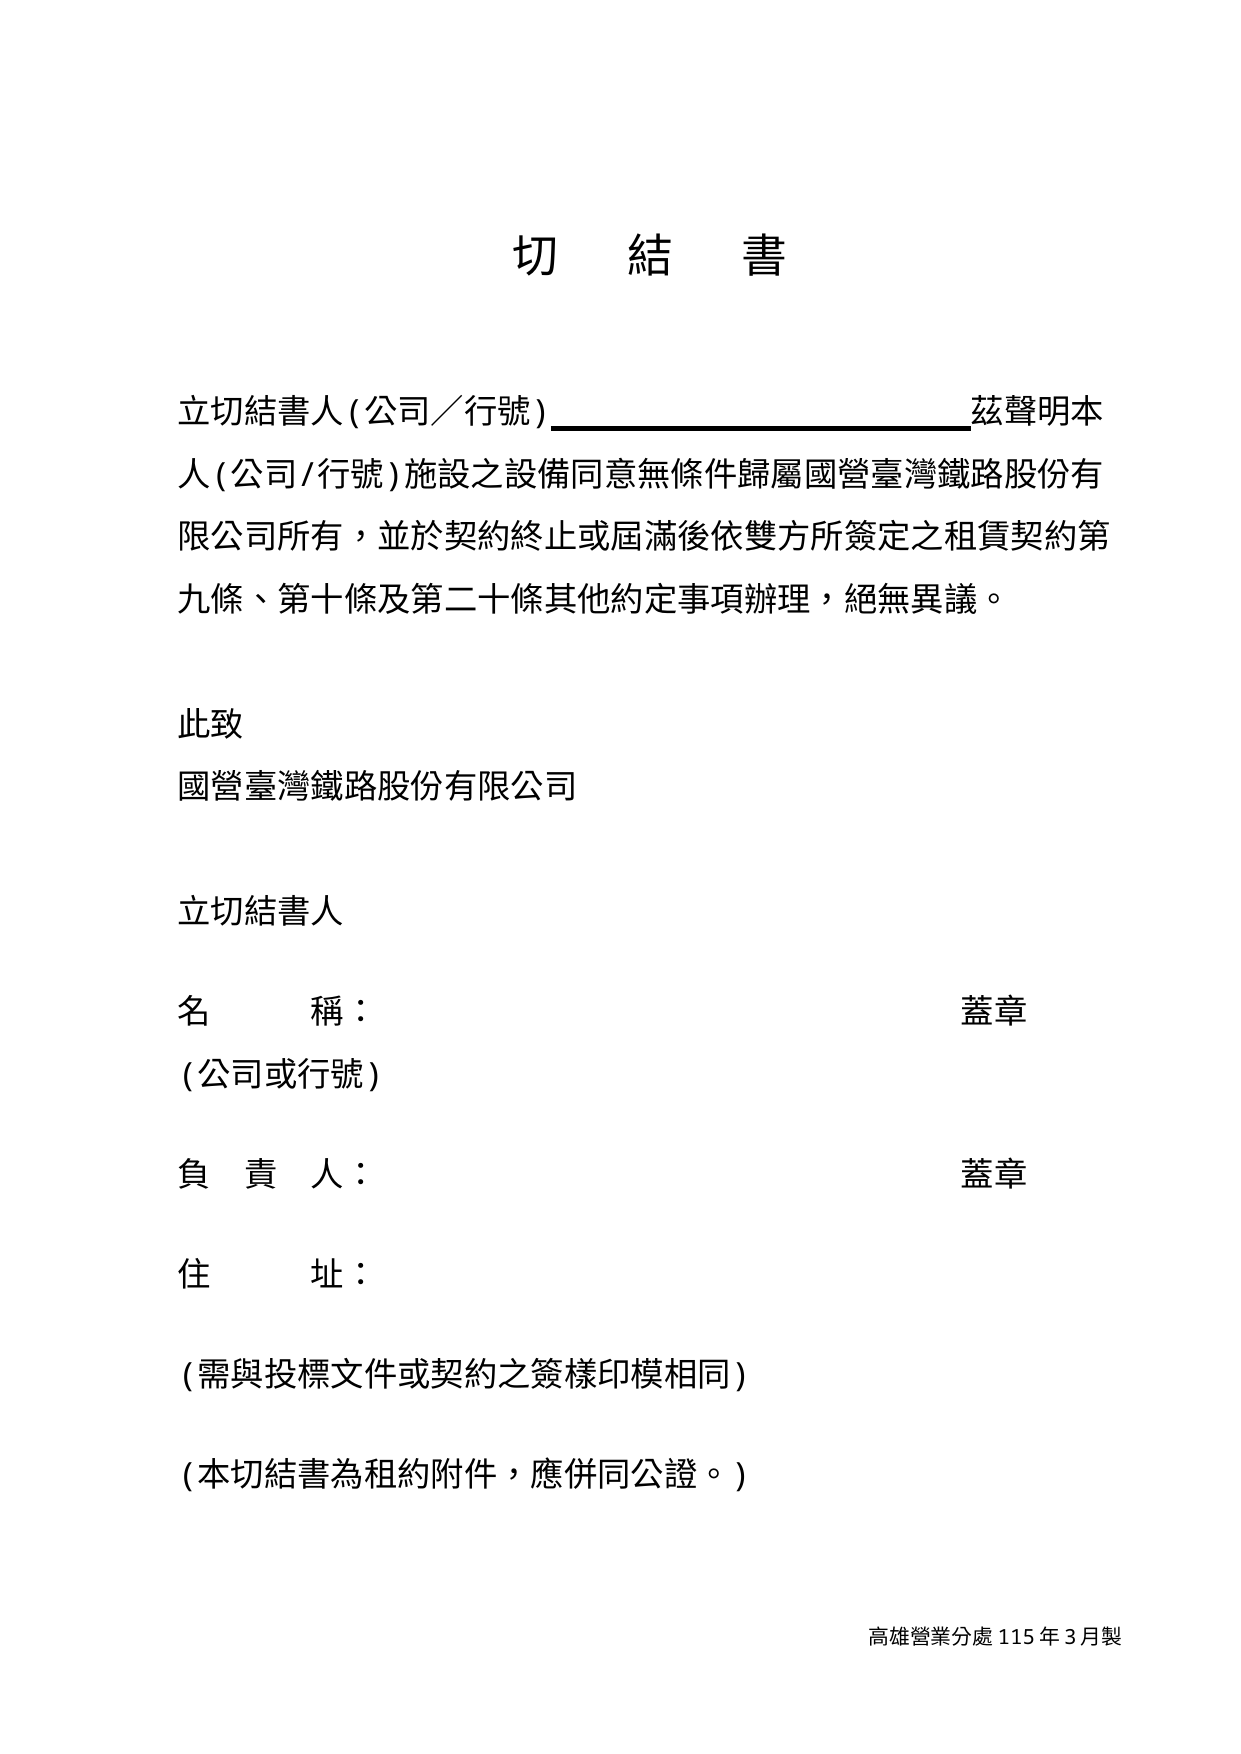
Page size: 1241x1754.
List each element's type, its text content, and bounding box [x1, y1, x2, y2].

text 住 址： [177, 1230, 1122, 1292]
text (本切結書為租約附件，應併同公證。) [177, 1430, 1122, 1492]
text 國營臺灣鐵路股份有限公司 [177, 742, 1122, 805]
text (需與投標文件或契約之簽樣印模相同) [177, 1330, 1122, 1392]
text 立切結書人 [177, 867, 1122, 930]
text 名 稱： 蓋章 [177, 967, 1122, 1030]
text 負 責 人： 蓋章 [177, 1130, 1122, 1192]
text (公司或行號) [177, 1030, 1122, 1092]
text 此致 [177, 680, 1122, 742]
text 立切結書人(公司／行號) 茲聲明本人(公司/行號)施設之設備同意無條件歸屬國營臺灣鐵路股份有限公司所有，並於契約終止或屆滿後依雙方所簽定之租賃契約第九條、第十條及第二十條其他約定事項辦理，絕無異議。 [177, 367, 1122, 617]
text 切 結 書 [177, 180, 1122, 305]
